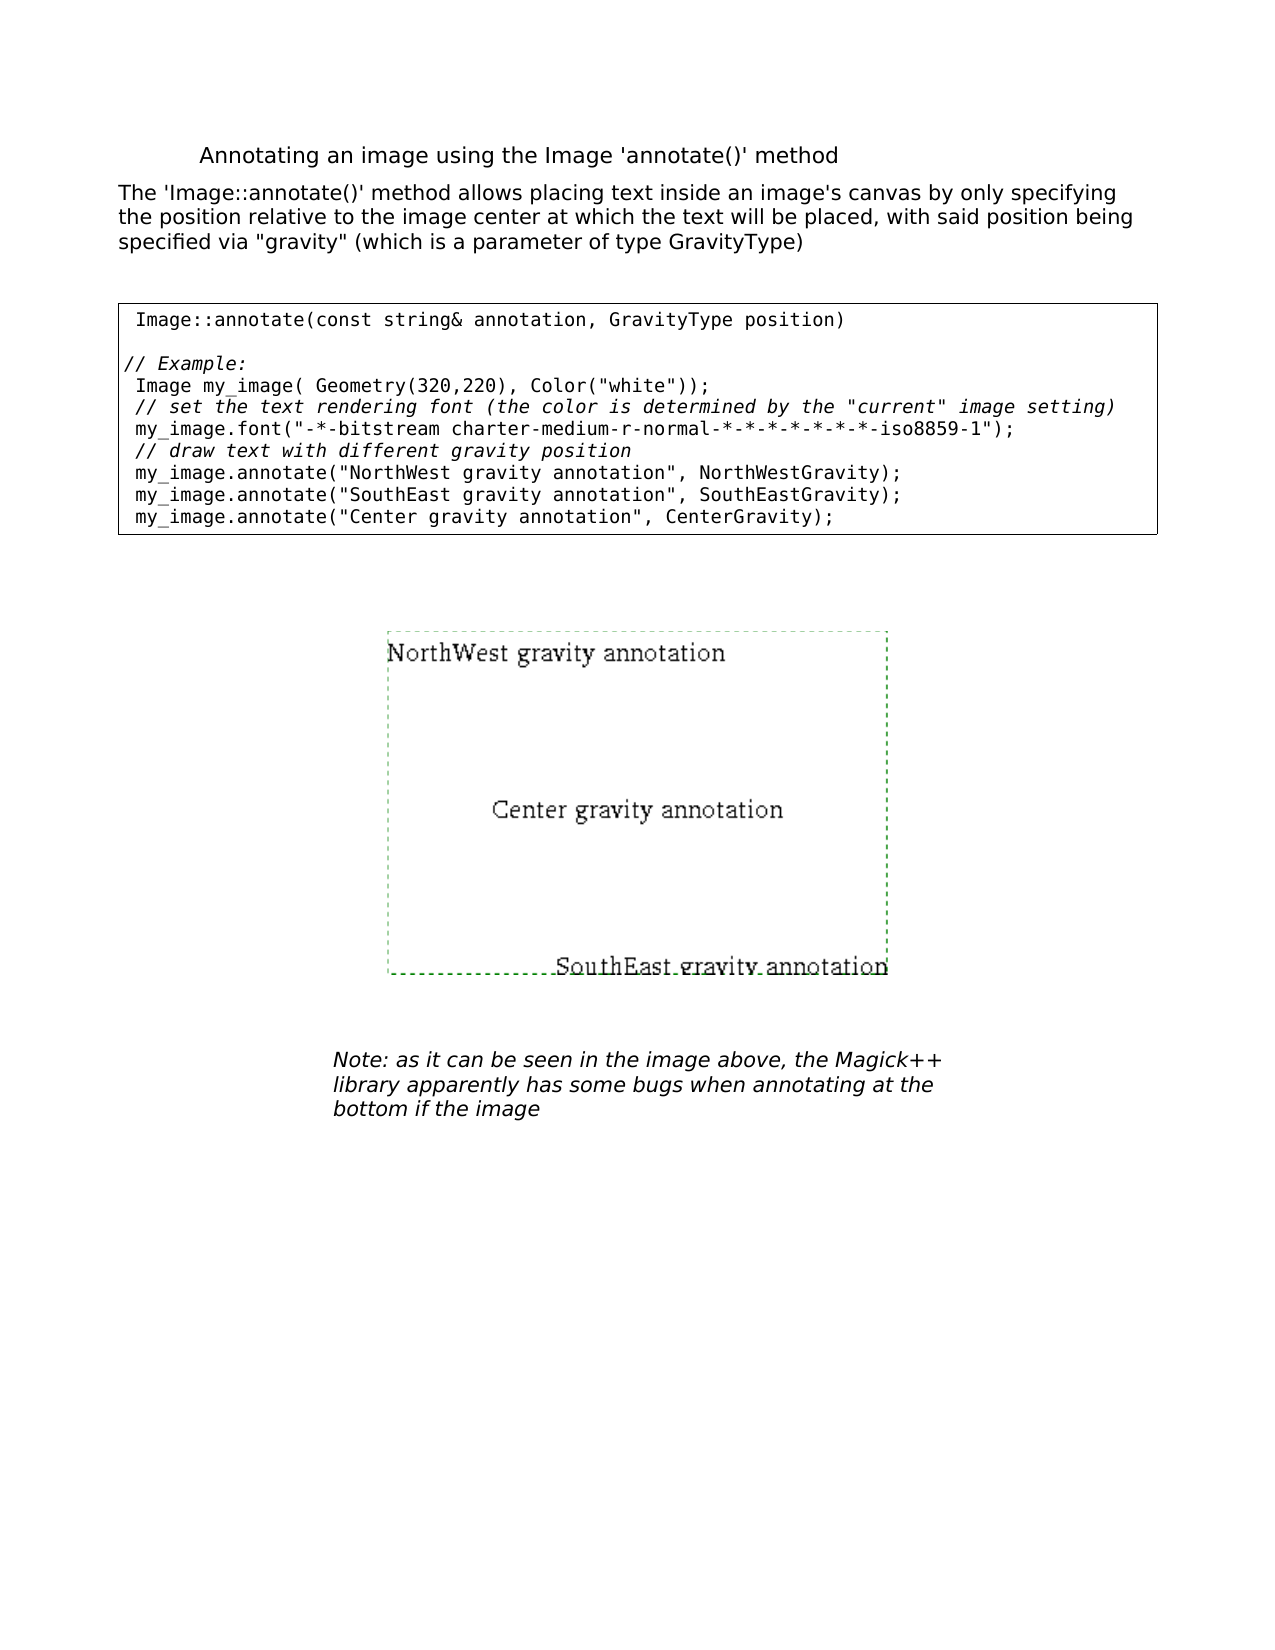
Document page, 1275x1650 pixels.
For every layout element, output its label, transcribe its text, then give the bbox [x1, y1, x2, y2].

table_header Image::annotate(const string& annotation, GravityType position) // Example: Image my_image( Geometry(320,220), Color("white")); // set the text rendering font (the color is determined by the "current" image setting) my_image.font("-*-bitstream charter-medium-r-normal-*-*-*-*-*-*-*-iso8859-1"); // draw text with different gravity position my_image.annotate("NorthWest gravity annotation", NorthWestGravity); my_image.annotate("SouthEast gravity annotation", SouthEastGravity); my_image.annotate("Center gravity annotation", CenterGravity); [119, 304, 1157, 533]
picture [387, 631, 888, 975]
subtitle Annotating an image using the Image 'annotate()' method [118, 143, 1157, 169]
text Note: as it can be seen in the image above, the Magick++ library apparently has some bugs when annotating at the bottom if the image [333, 1048, 964, 1121]
text The 'Image::annotate()' method allows placing text inside an image's canvas by only specifying the position relative to the image center at which the text will be placed, with said position being specified via "gravity" (which is a parameter of type GravityType) [118, 181, 1157, 254]
